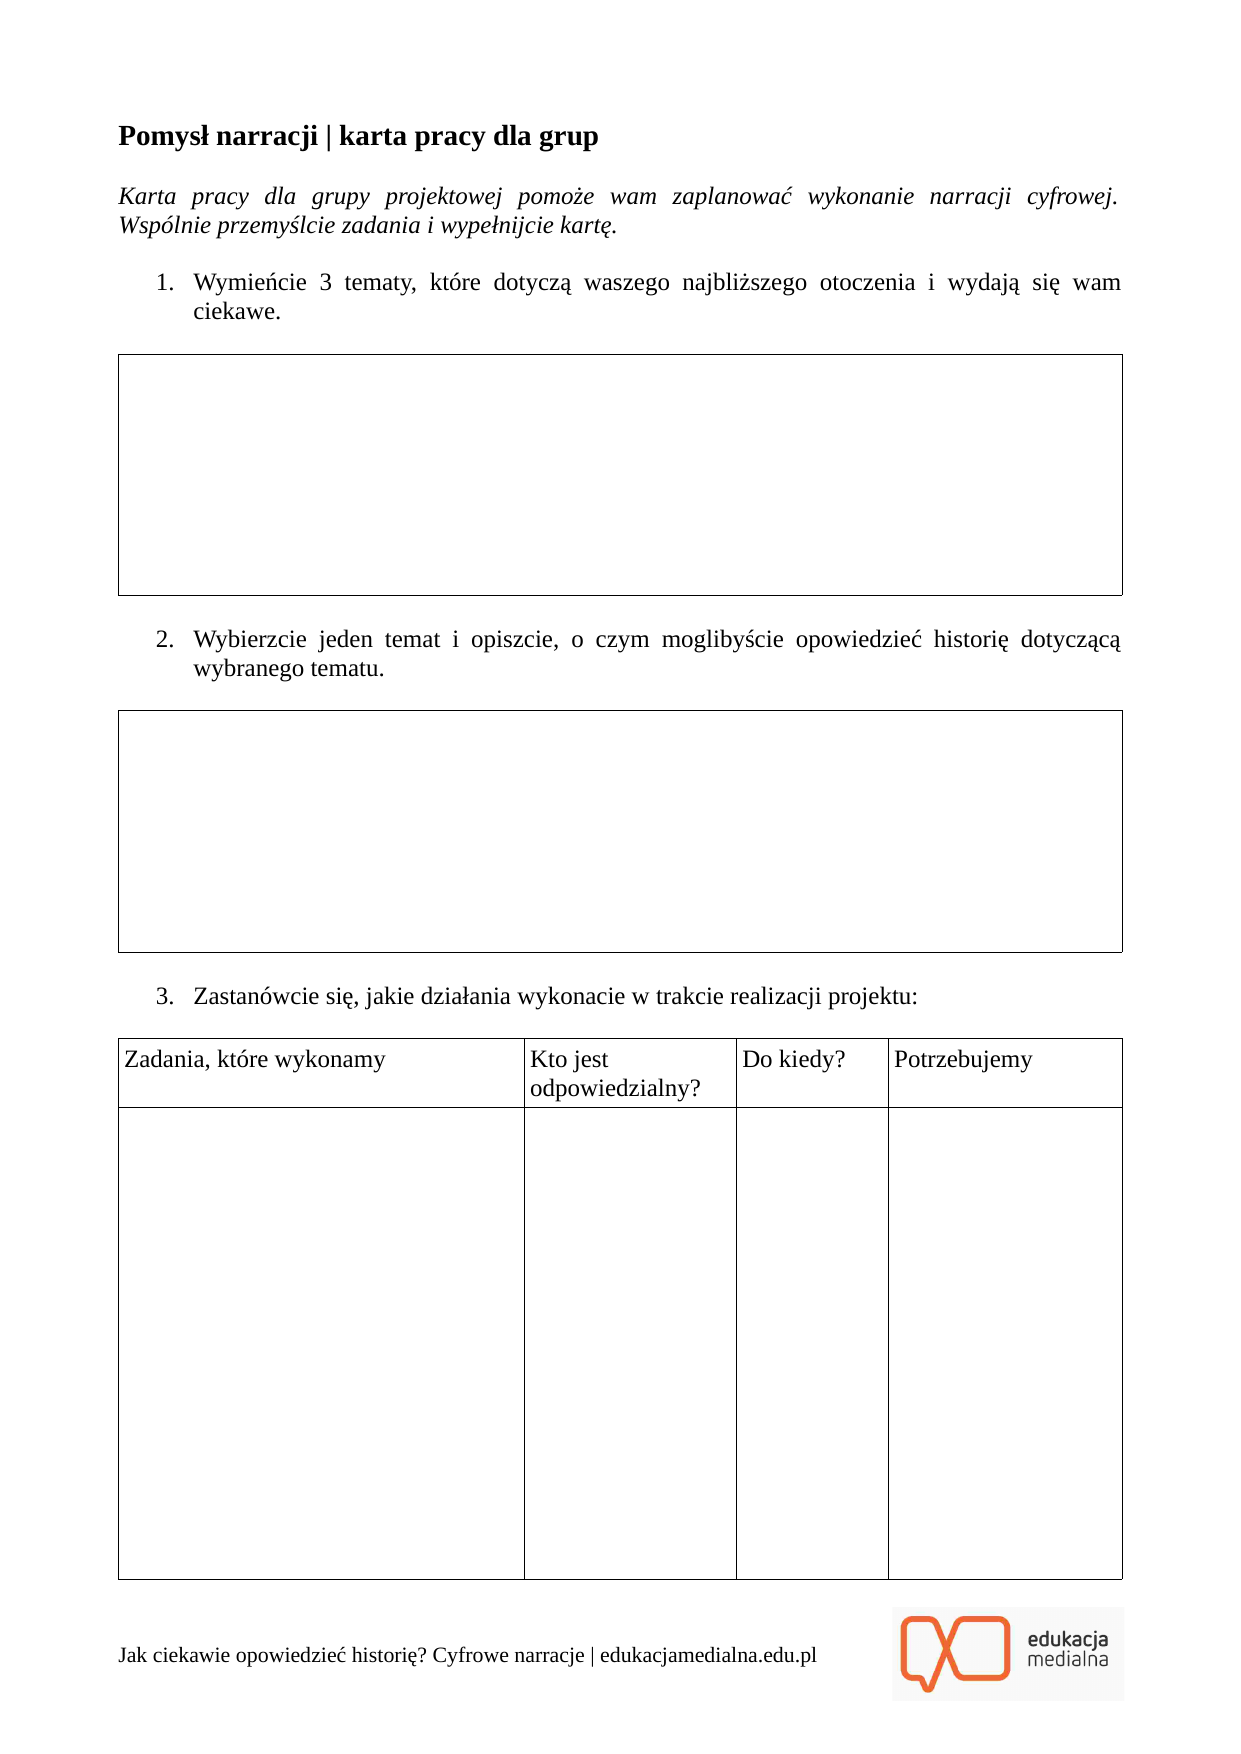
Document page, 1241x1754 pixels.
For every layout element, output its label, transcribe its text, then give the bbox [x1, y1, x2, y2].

table_cell [737, 1108, 888, 1579]
table_cell [889, 1108, 1122, 1579]
picture [892, 1607, 1125, 1701]
list Zastanówcie się, jakie działania wykonacie w trakcie realizacji projektu: [156, 981, 1122, 1009]
table_cell [525, 1108, 736, 1579]
table_header [119, 355, 1122, 595]
list Wybierzcie jeden temat i opiszcie, o czym moglibyście opowiedzieć historię dotyczącą wybranego tematu. [156, 624, 1122, 682]
table_header Potrzebujemy [889, 1039, 1122, 1107]
table_header [119, 711, 1122, 952]
table_header Do kiedy? [737, 1039, 888, 1107]
table_cell [119, 1108, 524, 1579]
table_header Zadania, które wykonamy [119, 1039, 524, 1107]
table_header Kto jest odpowiedzialny? [525, 1039, 736, 1107]
text Karta pracy dla grupy projektowej pomoże wam zaplanować wykonanie narracji cyfrowej. Wspólnie przemyślcie zadania i wypełnijcie kartę. [118, 181, 1122, 239]
list Wymieńcie 3 tematy, które dotyczą waszego najbliższego otoczenia i wydają się wam ciekawe. [156, 267, 1122, 325]
